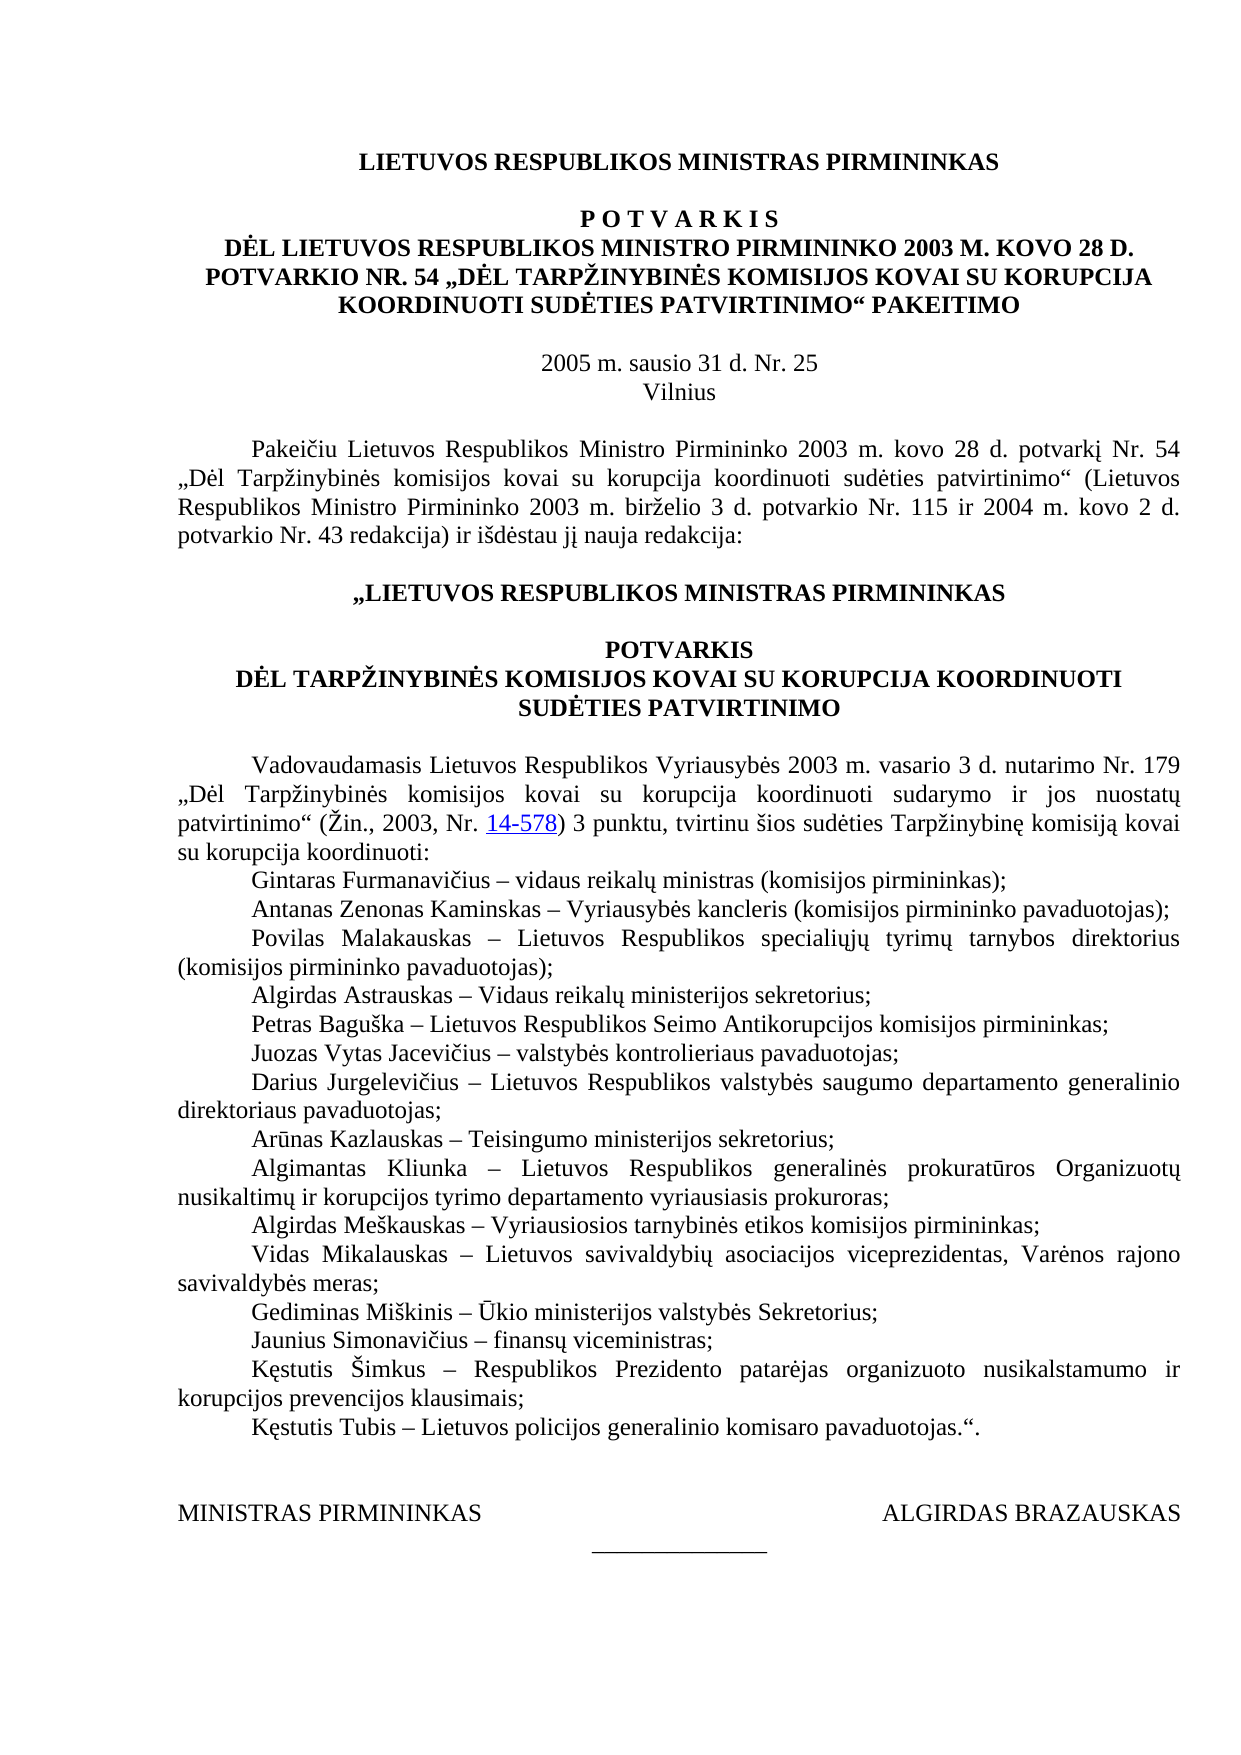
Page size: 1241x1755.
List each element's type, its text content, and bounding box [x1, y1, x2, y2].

text ______________ [177, 1527, 1181, 1556]
text Darius Jurgelevičius – Lietuvos Respublikos valstybės saugumo departamento generalinio direktoriaus pavaduotojas; [177, 1067, 1181, 1124]
text Povilas Malakauskas – Lietuvos Respublikos specialiųjų tyrimų tarnybos direktorius (komisijos pirmininko pavaduotojas); [177, 923, 1181, 981]
text DĖL TARPŽINYBINĖS KOMISIJOS KOVAI SU KORUPCIJA KOORDINUOTI SUDĖTIES PATVIRTINIMO [177, 664, 1181, 722]
text Vadovaudamasis Lietuvos Respublikos Vyriausybės 2003 m. vasario 3 d. nutarimo Nr. 179 „Dėl Tarpžinybinės komisijos kovai su korupcija koordinuoti sudarymo ir jos nuostatų patvirtinimo“ (Žin., 2003, Nr. 14-578) 3 punktu, tvirtinu šios sudėties Tarpžinybinę komisiją kovai su korupcija koordinuoti: [177, 751, 1181, 866]
text „LIETUVOS RESPUBLIKOS MINISTRAS PIRMININKAS [177, 578, 1181, 607]
text Pakeičiu Lietuvos Respublikos Ministro Pirmininko 2003 m. kovo 28 d. potvarkį Nr. 54 „Dėl Tarpžinybinės komisijos kovai su korupcija koordinuoti sudėties patvirtinimo“ (Lietuvos Respublikos Ministro Pirmininko 2003 m. birželio 3 d. potvarkio Nr. 115 ir 2004 m. kovo 2 d. potvarkio Nr. 43 redakcija) ir išdėstau jį nauja redakcija: [177, 434, 1181, 549]
text Vilnius [177, 377, 1181, 406]
text Gintaras Furmanavičius – vidaus reikalų ministras (komisijos pirmininkas); [177, 866, 1181, 894]
text Jaunius Simonavičius – finansų viceministras; [177, 1326, 1181, 1354]
text Petras Baguška – Lietuvos Respublikos Seimo Antikorupcijos komisijos pirmininkas; [177, 1009, 1181, 1038]
text Algirdas Astrauskas – Vidaus reikalų ministerijos sekretorius; [177, 981, 1181, 1009]
text Algirdas Meškauskas – Vyriausiosios tarnybinės etikos komisijos pirmininkas; [177, 1211, 1181, 1239]
text Kęstutis Šimkus – Respublikos Prezidento patarėjas organizuoto nusikalstamumo ir korupcijos prevencijos klausimais; [177, 1354, 1181, 1412]
text Arūnas Kazlauskas – Teisingumo ministerijos sekretorius; [177, 1124, 1181, 1153]
text DĖL LIETUVOS RESPUBLIKOS MINISTRO PIRMININKO 2003 M. KOVO 28 D. POTVARKIO NR. 54 „DĖL TARPŽINYBINĖS KOMISIJOS KOVAI SU KORUPCIJA KOORDINUOTI SUDĖTIES PATVIRTINIMO“ PAKEITIMO [177, 233, 1181, 319]
text Antanas Zenonas Kaminskas – Vyriausybės kancleris (komisijos pirmininko pavaduotojas); [177, 894, 1181, 923]
text POTVARKIS [177, 636, 1181, 664]
text Gediminas Miškinis – Ūkio ministerijos valstybės Sekretorius; [177, 1297, 1181, 1326]
text 2005 m. sausio 31 d. Nr. 25 [177, 348, 1181, 377]
text Kęstutis Tubis – Lietuvos policijos generalinio komisaro pavaduotojas.“. [177, 1412, 1181, 1441]
text LIETUVOS RESPUBLIKOS MINISTRAS PIRMININKAS [177, 147, 1181, 176]
text Algimantas Kliunka – Lietuvos Respublikos generalinės prokuratūros Organizuotų nusikaltimų ir korupcijos tyrimo departamento vyriausiasis prokuroras; [177, 1153, 1181, 1211]
text Vidas Mikalauskas – Lietuvos savivaldybių asociacijos viceprezidentas, Varėnos rajono savivaldybės meras; [177, 1239, 1181, 1297]
text Ministras Pirmininkas Algirdas Brazauskas [177, 1498, 1181, 1527]
text P O T V A R K I S [177, 204, 1181, 233]
text Juozas Vytas Jacevičius – valstybės kontrolieriaus pavaduotojas; [177, 1038, 1181, 1067]
